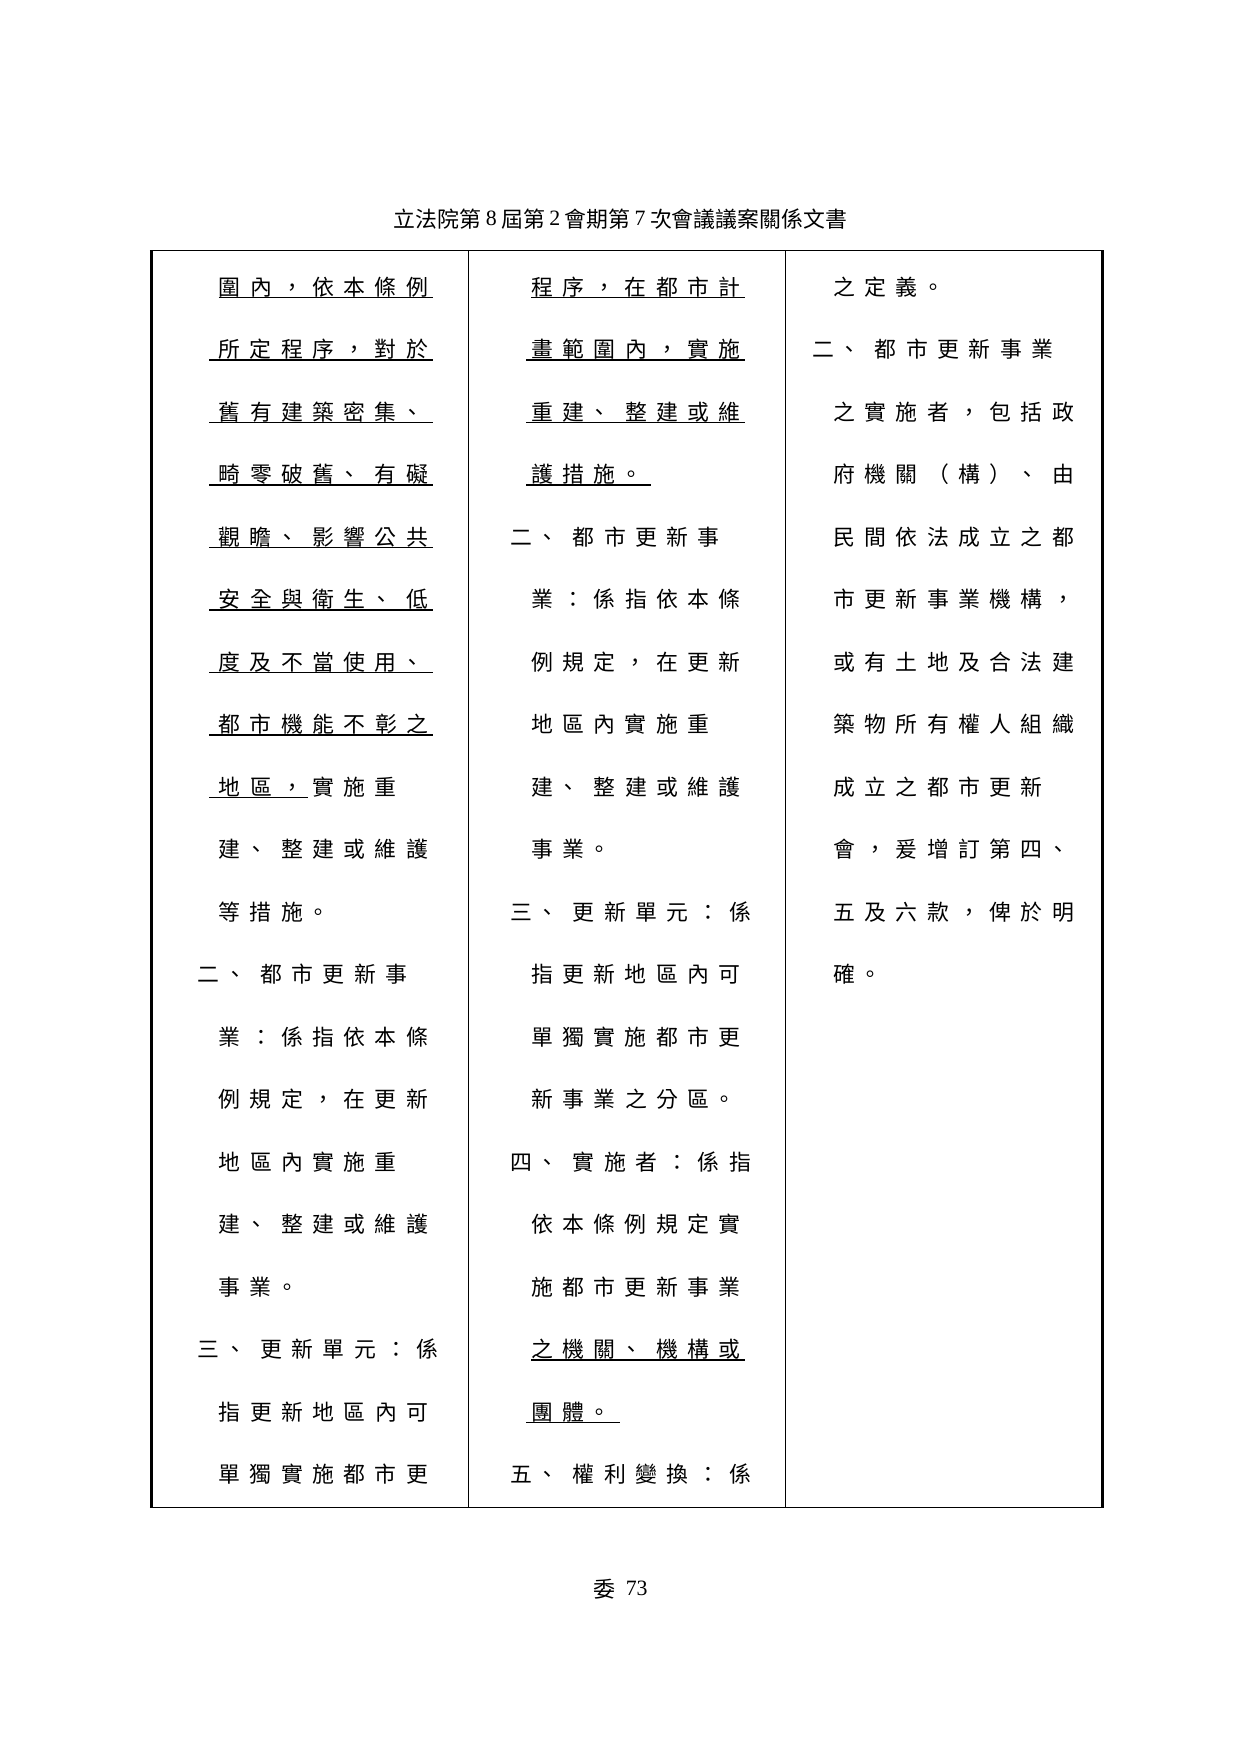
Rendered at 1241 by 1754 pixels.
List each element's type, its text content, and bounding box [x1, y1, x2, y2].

table_cell 圍內，依本條例所定程序，對於舊有建築密集、畸零破舊、有礙觀瞻、影響公共安全與衛生、低度及不當使用、都市機能不彰之地區，實施重建、整建或維護等措施。 二、都市更新事業：係指依本條例規定，在更新地區內實施重建、整建或維護事業。 三、更新單元：係指更新地區內可單獨實施都市更 [153, 251, 468, 1507]
table_cell 程序，在都市計畫範圍內，實施重建、整建或維護措施。 二、都市更新事業：係指依本條例規定，在更新地區內實施重建、整建或維護事業。 三、更新單元：係指更新地區內可單獨實施都市更新事業之分區。 四、實施者：係指依本條例規定實施都市更新事業之機關、機構或團體。 五、權利變換：係 [469, 251, 785, 1507]
table_cell 之定義。 二、都市更新事業之實施者，包括政府機關（構）、由民間依法成立之都市更新事業機構，或有土地及合法建築物所有權人組織成立之都市更新會，爰增訂第四、五及六款，俾於明確。 [786, 251, 1101, 1507]
